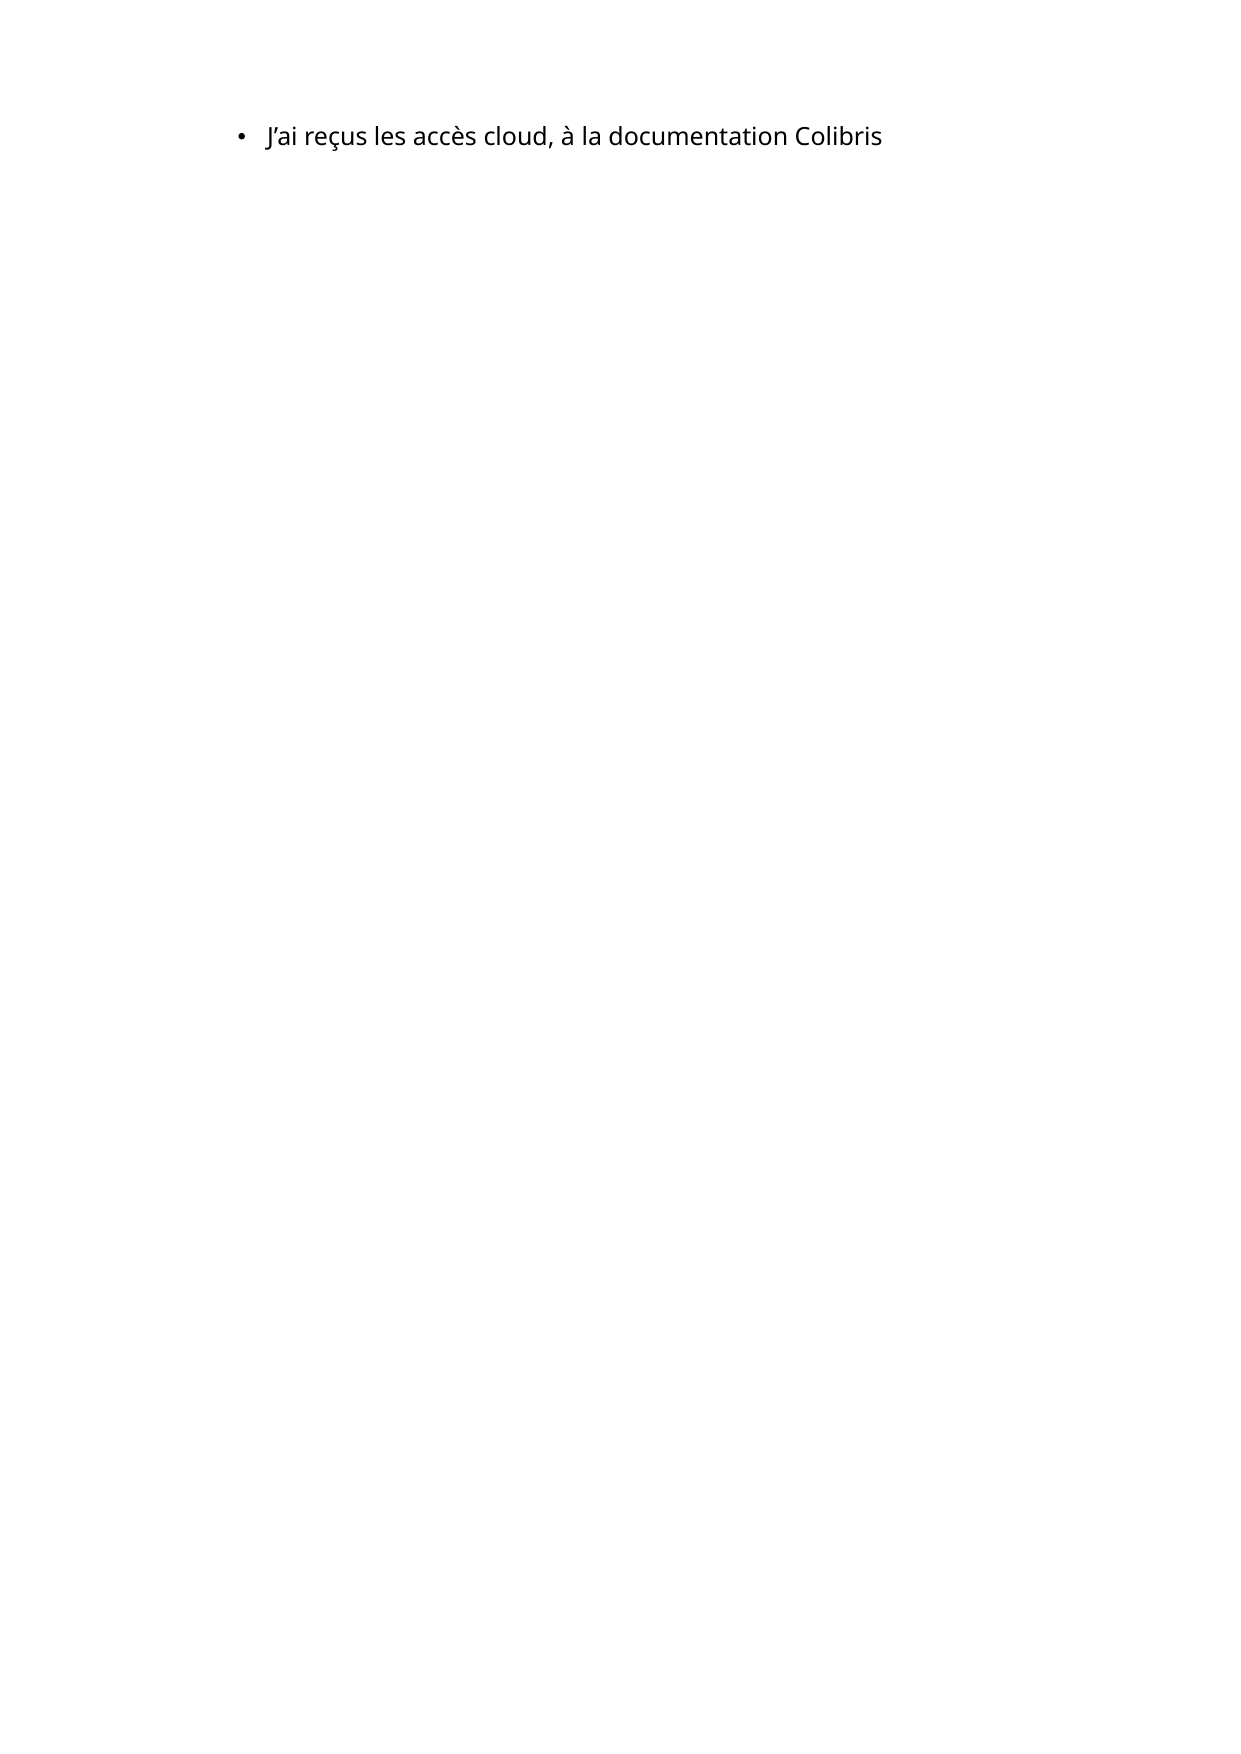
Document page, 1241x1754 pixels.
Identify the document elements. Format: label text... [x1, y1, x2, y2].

list J’ai reçus les accès cloud, à la documentation Colibris [237, 118, 1122, 152]
